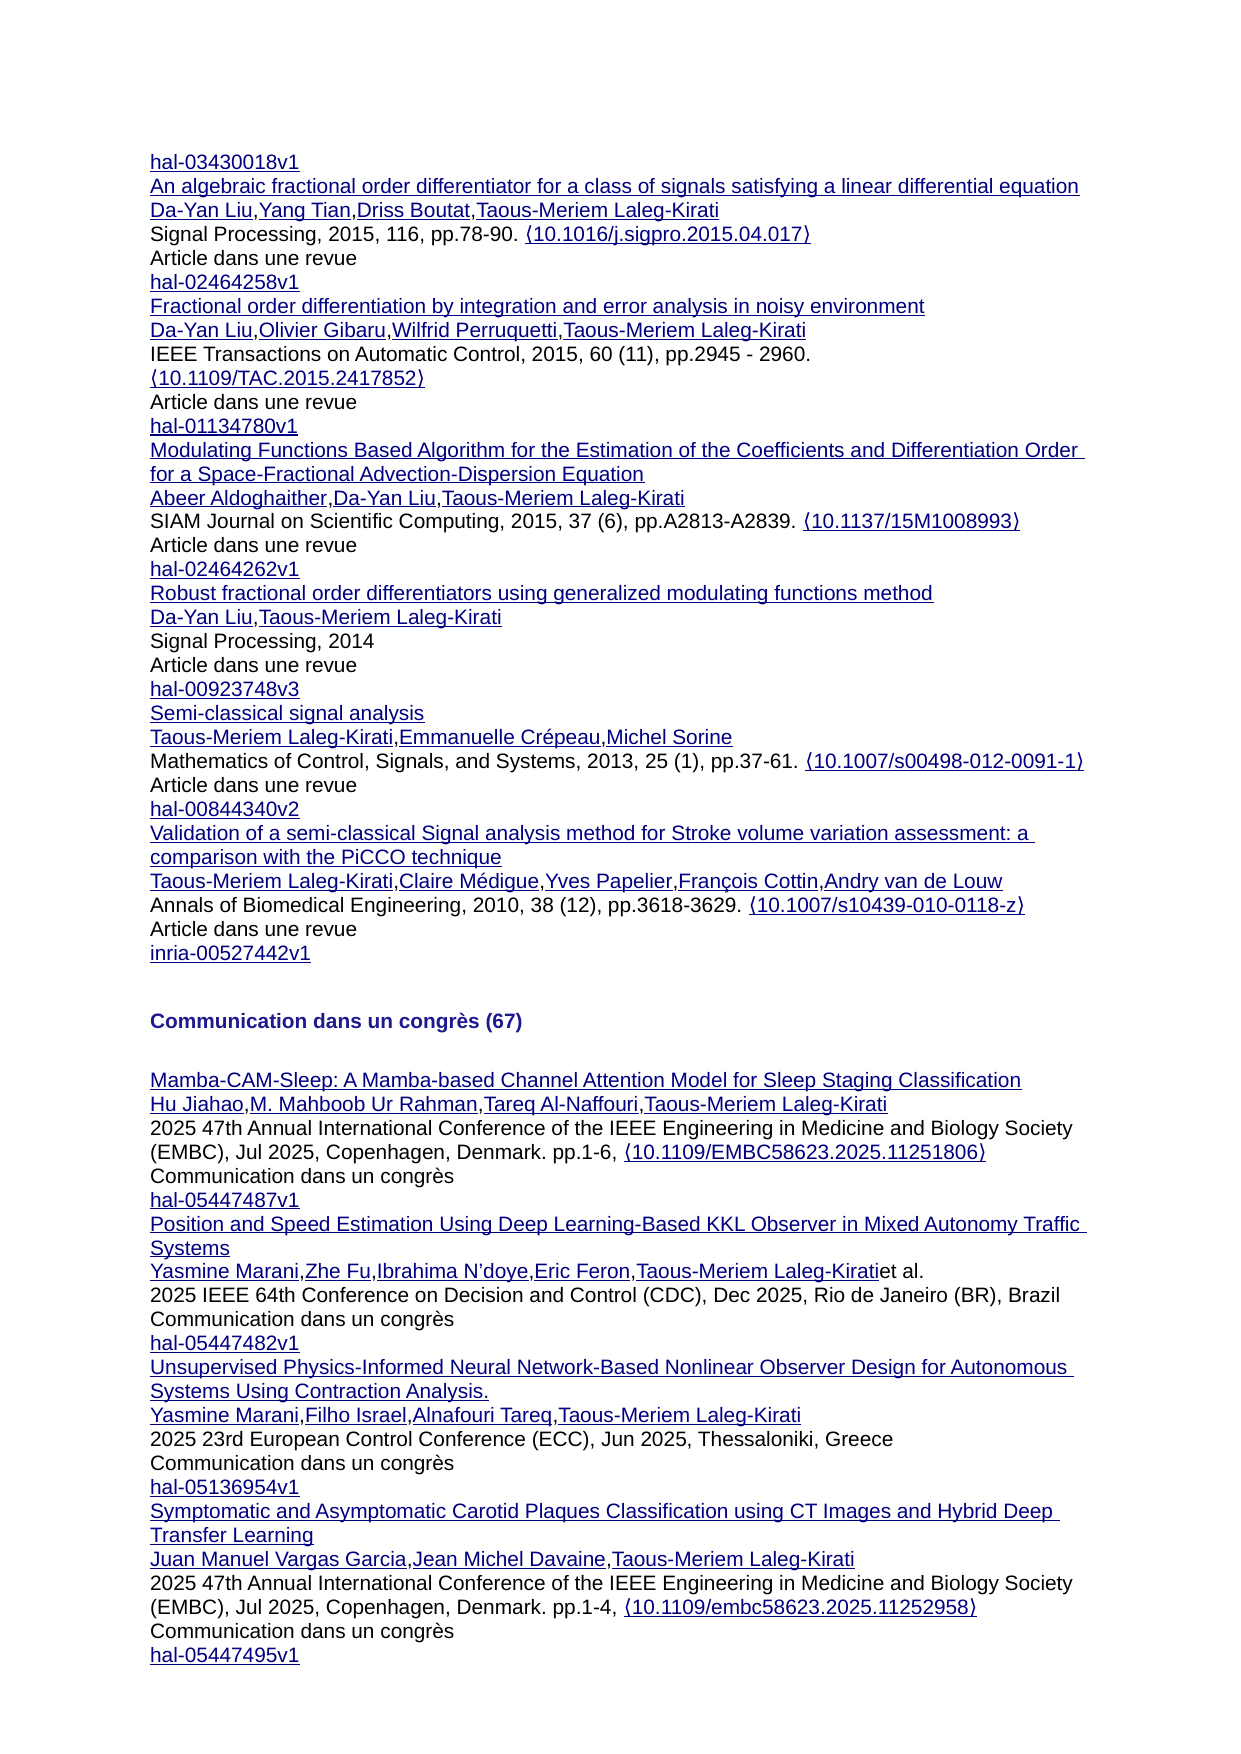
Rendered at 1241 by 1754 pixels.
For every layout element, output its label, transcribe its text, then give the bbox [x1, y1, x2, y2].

table_cell An algebraic fractional order differentiator for a class of signals satisfying a linear differential equation Da-Yan Liu,Yang Tian,Driss Boutat,Taous-Meriem Laleg-Kirati Signal Processing, 2015, 116, pp.78-90. ⟨10.1016/j.sigpro.2015.04.017⟩ Article dans une revue hal-02464258v1 [150, 174, 1090, 294]
table_header Mamba-CAM-Sleep: A Mamba-based Channel Attention Model for Sleep Staging Classification Hu Jiahao,M. Mahboob Ur Rahman,Tareq Al-Naffouri,Taous-Meriem Laleg-Kirati 2025 47th Annual International Conference of the IEEE Engineering in Medicine and Biology Society (EMBC), Jul 2025, Copenhagen, Denmark. pp.1-6, ⟨10.1109/EMBC58623.2025.11251806⟩ Communication dans un congrès hal-05447487v1 [150, 1068, 1090, 1211]
subtitle Communication dans un congrès (67) [150, 1009, 1090, 1033]
table_cell Position and Speed Estimation Using Deep Learning-Based KKL Observer in Mixed Autonomy Traffic Systems Yasmine Marani,Zhe Fu,Ibrahima N’doye,Eric Feron,Taous-Meriem Laleg-Kiratiet al. 2025 IEEE 64th Conference on Decision and Control (CDC), Dec 2025, Rio de Janeiro (BR), Brazil Communication dans un congrès hal-05447482v1 [150, 1211, 1090, 1355]
table_cell Validation of a semi-classical Signal analysis method for Stroke volume variation assessment: a comparison with the PiCCO technique Taous-Meriem Laleg-Kirati,Claire Médigue,Yves Papelier,François Cottin,Andry van de Louw Annals of Biomedical Engineering, 2010, 38 (12), pp.3618-3629. ⟨10.1007/s10439-010-0118-z⟩ Article dans une revue inria-00527442v1 [150, 821, 1090, 964]
table_cell Symptomatic and Asymptomatic Carotid Plaques Classification using CT Images and Hybrid Deep Transfer Learning Juan Manuel Vargas Garcia,Jean Michel Davaine,Taous-Meriem Laleg-Kirati 2025 47th Annual International Conference of the IEEE Engineering in Medicine and Biology Society (EMBC), Jul 2025, Copenhagen, Denmark. pp.1-4, ⟨10.1109/embc58623.2025.11252958⟩ Communication dans un congrès hal-05447495v1 [150, 1499, 1090, 1667]
table_cell Semi-classical signal analysis Taous-Meriem Laleg-Kirati,Emmanuelle Crépeau,Michel Sorine Mathematics of Control, Signals, and Systems, 2013, 25 (1), pp.37-61. ⟨10.1007/s00498-012-0091-1⟩ Article dans une revue hal-00844340v2 [150, 701, 1090, 821]
table_cell Fractional order differentiation by integration and error analysis in noisy environment Da-Yan Liu,Olivier Gibaru,Wilfrid Perruquetti,Taous-Meriem Laleg-Kirati IEEE Transactions on Automatic Control, 2015, 60 (11), pp.2945 - 2960. ⟨10.1109/TAC.2015.2417852⟩ Article dans une revue hal-01134780v1 [150, 294, 1090, 437]
table_cell hal-03430018v1 [150, 150, 1090, 174]
table_cell Unsupervised Physics-Informed Neural Network-Based Nonlinear Observer Design for Autonomous Systems Using Contraction Analysis. Yasmine Marani,Filho Israel,Alnafouri Tareq,Taous-Meriem Laleg-Kirati 2025 23rd European Control Conference (ECC), Jun 2025, Thessaloniki, Greece Communication dans un congrès hal-05136954v1 [150, 1355, 1090, 1499]
table_cell Modulating Functions Based Algorithm for the Estimation of the Coefficients and Differentiation Order for a Space-Fractional Advection-Dispersion Equation Abeer Aldoghaither,Da-Yan Liu,Taous-Meriem Laleg-Kirati SIAM Journal on Scientific Computing, 2015, 37 (6), pp.A2813-A2839. ⟨10.1137/15M1008993⟩ Article dans une revue hal-02464262v1 [150, 438, 1090, 581]
table_cell Robust fractional order differentiators using generalized modulating functions method Da-Yan Liu,Taous-Meriem Laleg-Kirati Signal Processing, 2014 Article dans une revue hal-00923748v3 [150, 581, 1090, 701]
